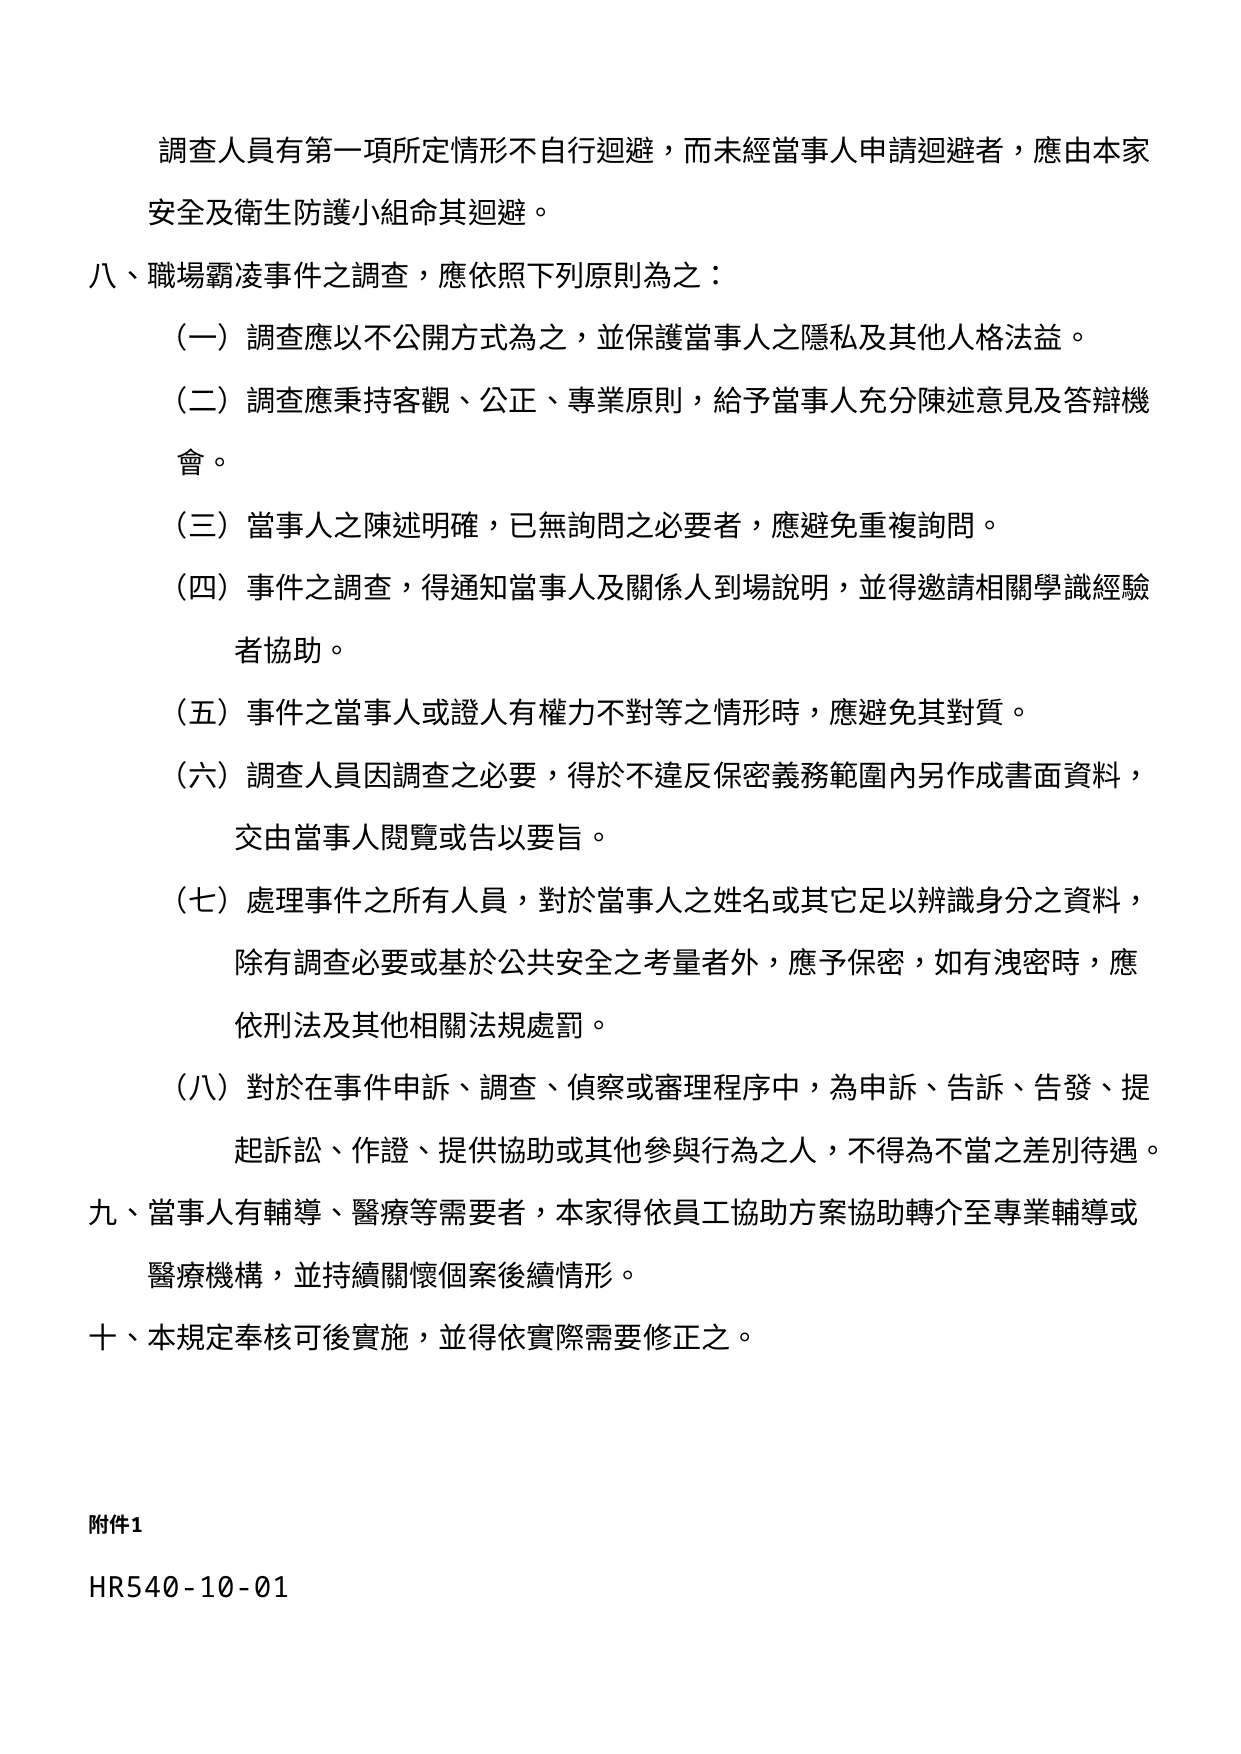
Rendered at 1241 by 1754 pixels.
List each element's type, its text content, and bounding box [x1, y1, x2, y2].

text 九、當事人有輔導、醫療等需要者，本家得依員工協助方案協助轉介至專業輔導或醫療機構，並持續關懷個案後續情形。 [89, 1169, 1152, 1294]
text （八）對於在事件申訴、調查、偵察或審理程序中，為申訴、告訴、告發、提起訴訟、作證、提供協助或其他參與行為之人，不得為不當之差別待遇。 [89, 1044, 1152, 1169]
text （三）當事人之陳述明確，已無詢問之必要者，應避免重複詢問。 [89, 482, 1152, 544]
text （五）事件之當事人或證人有權力不對等之情形時，應避免其對質。 [89, 669, 1152, 732]
text （七）處理事件之所有人員，對於當事人之姓名或其它足以辨識身分之資料，除有調查必要或基於公共安全之考量者外，應予保密，如有洩密時，應依刑法及其他相關法規處罰。 [89, 857, 1152, 1044]
text （四）事件之調查，得通知當事人及關係人到場說明，並得邀請相關學識經驗者協助。 [89, 544, 1152, 669]
text 附件1 HR540-10-01 [89, 1482, 1152, 1607]
text （二）調查應秉持客觀、公正、專業原則，給予當事人充分陳述意見及答辯機會。 [89, 357, 1152, 482]
text 十、本規定奉核可後實施，並得依實際需要修正之。 [89, 1294, 1152, 1357]
text （一）調查應以不公開方式為之，並保護當事人之隱私及其他人格法益。 [89, 294, 1152, 357]
text （六）調查人員因調查之必要，得於不違反保密義務範圍內另作成書面資料，交由當事人閱覽或告以要旨。 [89, 732, 1152, 857]
text 調查人員有第一項所定情形不自行迴避，而未經當事人申請迴避者，應由本家安全及衛生防護小組命其迴避。 [89, 107, 1152, 232]
text 八、職場霸凌事件之調查，應依照下列原則為之： [89, 232, 1152, 294]
